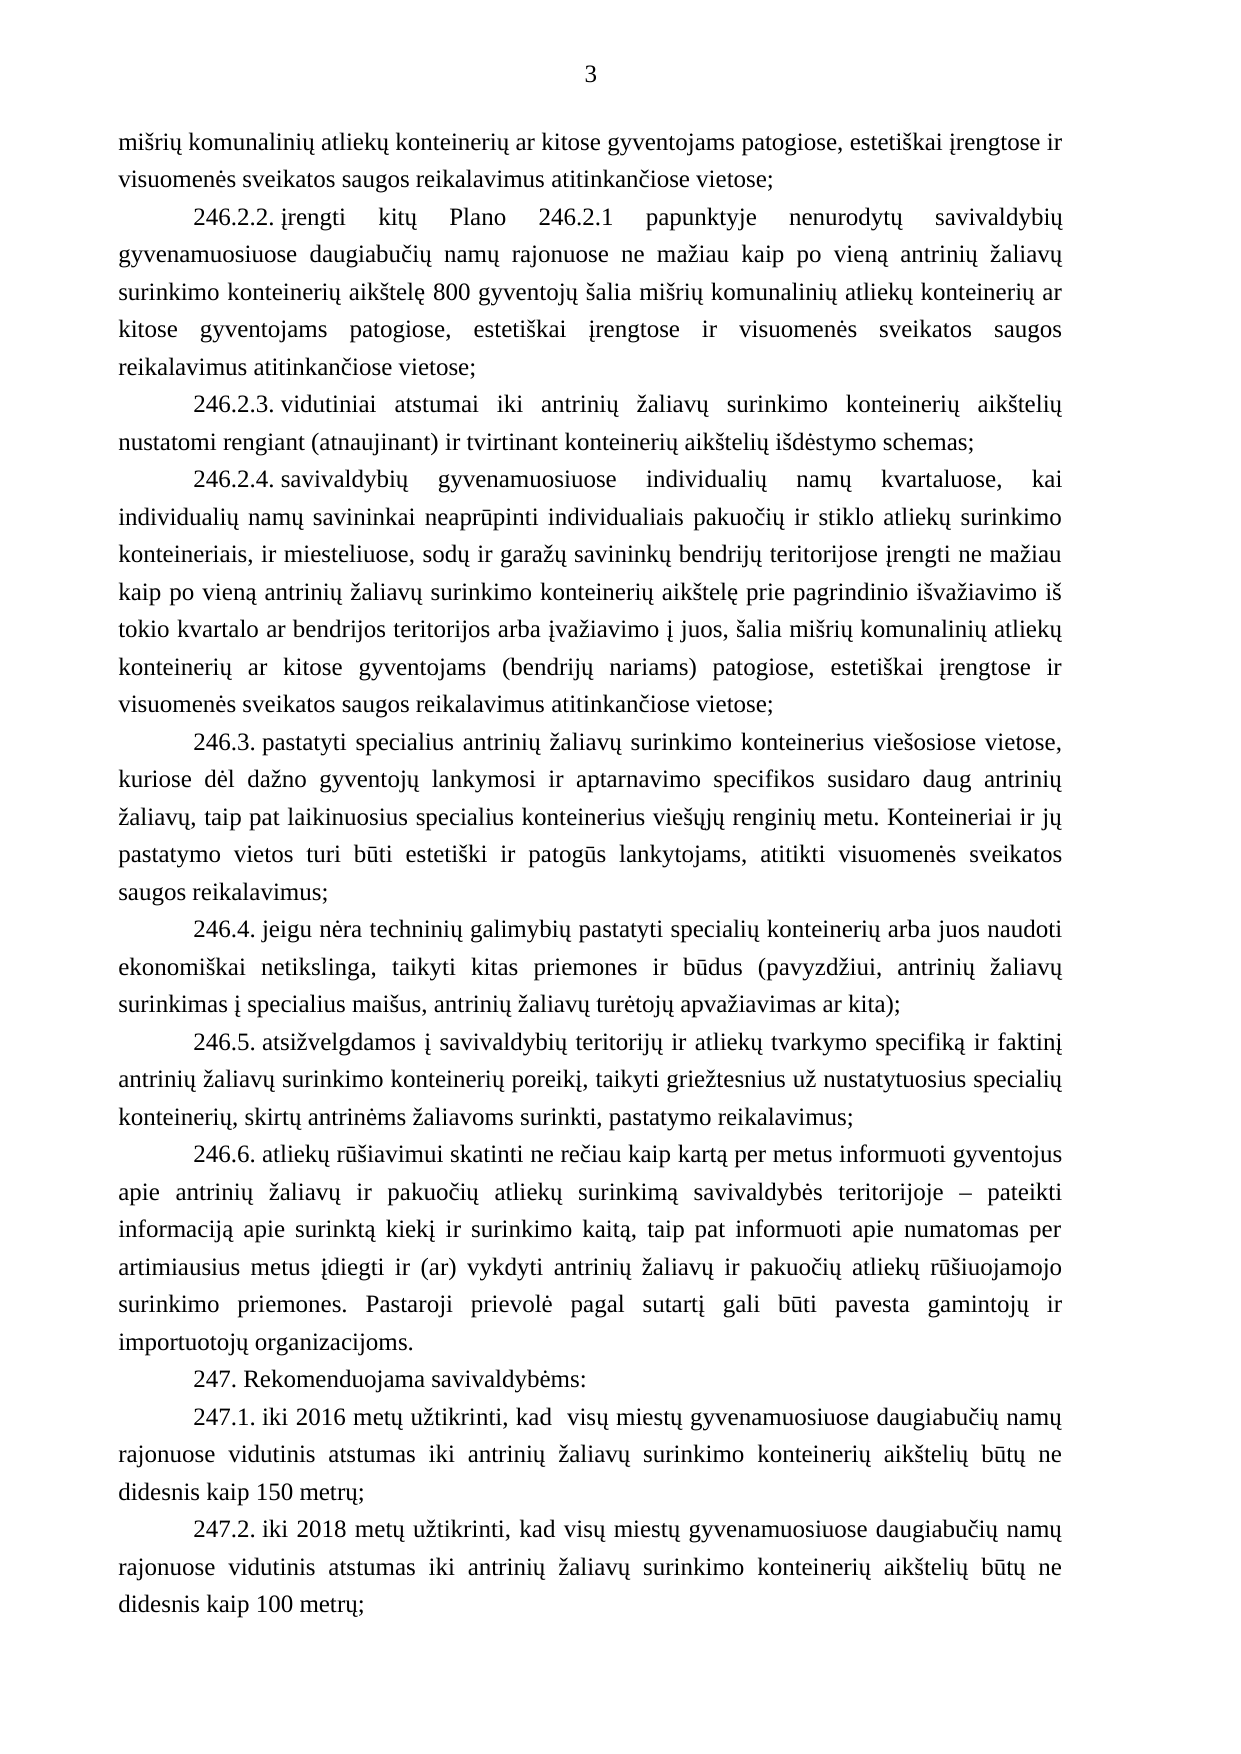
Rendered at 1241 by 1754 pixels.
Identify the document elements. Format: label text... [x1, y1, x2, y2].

text 246.5. atsižvelgdamos į savivaldybių teritorijų ir atliekų tvarkymo specifiką ir faktinį antrinių žaliavų surinkimo konteinerių poreikį, taikyti griežtesnius už nustatytuosius specialių konteinerių, skirtų antrinėms žaliavoms surinkti, pastatymo reikalavimus; [118, 1018, 1063, 1131]
text 246.2.2. įrengti kitų Plano 246.2.1 papunktyje nenurodytų savivaldybių gyvenamuosiuose daugiabučių namų rajonuose ne mažiau kaip po vieną antrinių žaliavų surinkimo konteinerių aikštelę 800 gyventojų šalia mišrių komunalinių atliekų konteinerių ar kitose gyventojams patogiose, estetiškai įrengtose ir visuomenės sveikatos saugos reikalavimus atitinkančiose vietose; [118, 193, 1063, 381]
text 247.2. iki 2018 metų užtikrinti, kad visų miestų gyvenamuosiuose daugiabučių namų rajonuose vidutinis atstumas iki antrinių žaliavų surinkimo konteinerių aikštelių būtų ne didesnis kaip 100 metrų; [118, 1506, 1063, 1618]
text 246.4. jeigu nėra techninių galimybių pastatyti specialių konteinerių arba juos naudoti ekonomiškai netikslinga, taikyti kitas priemones ir būdus (pavyzdžiui, antrinių žaliavų surinkimas į specialius maišus, antrinių žaliavų turėtojų apvažiavimas ar kita); [118, 906, 1063, 1018]
text 246.2.3. vidutiniai atstumai iki antrinių žaliavų surinkimo konteinerių aikštelių nustatomi rengiant (atnaujinant) ir tvirtinant konteinerių aikštelių išdėstymo schemas; [118, 381, 1063, 456]
text 246.2.4. savivaldybių gyvenamuosiuose individualių namų kvartaluose, kai individualių namų savininkai neaprūpinti individualiais pakuočių ir stiklo atliekų surinkimo konteineriais, ir miesteliuose, sodų ir garažų savininkų bendrijų teritorijose įrengti ne mažiau kaip po vieną antrinių žaliavų surinkimo konteinerių aikštelę prie pagrindinio išvažiavimo iš tokio kvartalo ar bendrijos teritorijos arba įvažiavimo į juos, šalia mišrių komunalinių atliekų konteinerių ar kitose gyventojams (bendrijų nariams) patogiose, estetiškai įrengtose ir visuomenės sveikatos saugos reikalavimus atitinkančiose vietose; [118, 456, 1063, 718]
text mišrių komunalinių atliekų konteinerių ar kitose gyventojams patogiose, estetiškai įrengtose ir visuomenės sveikatos saugos reikalavimus atitinkančiose vietose; [118, 118, 1063, 193]
text 246.6. atliekų rūšiavimui skatinti ne rečiau kaip kartą per metus informuoti gyventojus apie antrinių žaliavų ir pakuočių atliekų surinkimą savivaldybės teritorijoje – pateikti informaciją apie surinktą kiekį ir surinkimo kaitą, taip pat informuoti apie numatomas per artimiausius metus įdiegti ir (ar) vykdyti antrinių žaliavų ir pakuočių atliekų rūšiuojamojo surinkimo priemones. Pastaroji prievolė pagal sutartį gali būti pavesta gamintojų ir importuotojų organizacijoms. [118, 1131, 1063, 1356]
text 247. Rekomenduojama savivaldybėms: [118, 1356, 1063, 1393]
text 247.1. iki 2016 metų užtikrinti, kad visų miestų gyvenamuosiuose daugiabučių namų rajonuose vidutinis atstumas iki antrinių žaliavų surinkimo konteinerių aikštelių būtų ne didesnis kaip 150 metrų; [118, 1393, 1063, 1506]
text 246.3. pastatyti specialius antrinių žaliavų surinkimo konteinerius viešosiose vietose, kuriose dėl dažno gyventojų lankymosi ir aptarnavimo specifikos susidaro daug antrinių žaliavų, taip pat laikinuosius specialius konteinerius viešųjų renginių metu. Konteineriai ir jų pastatymo vietos turi būti estetiški ir patogūs lankytojams, atitikti visuomenės sveikatos saugos reikalavimus; [118, 718, 1063, 906]
